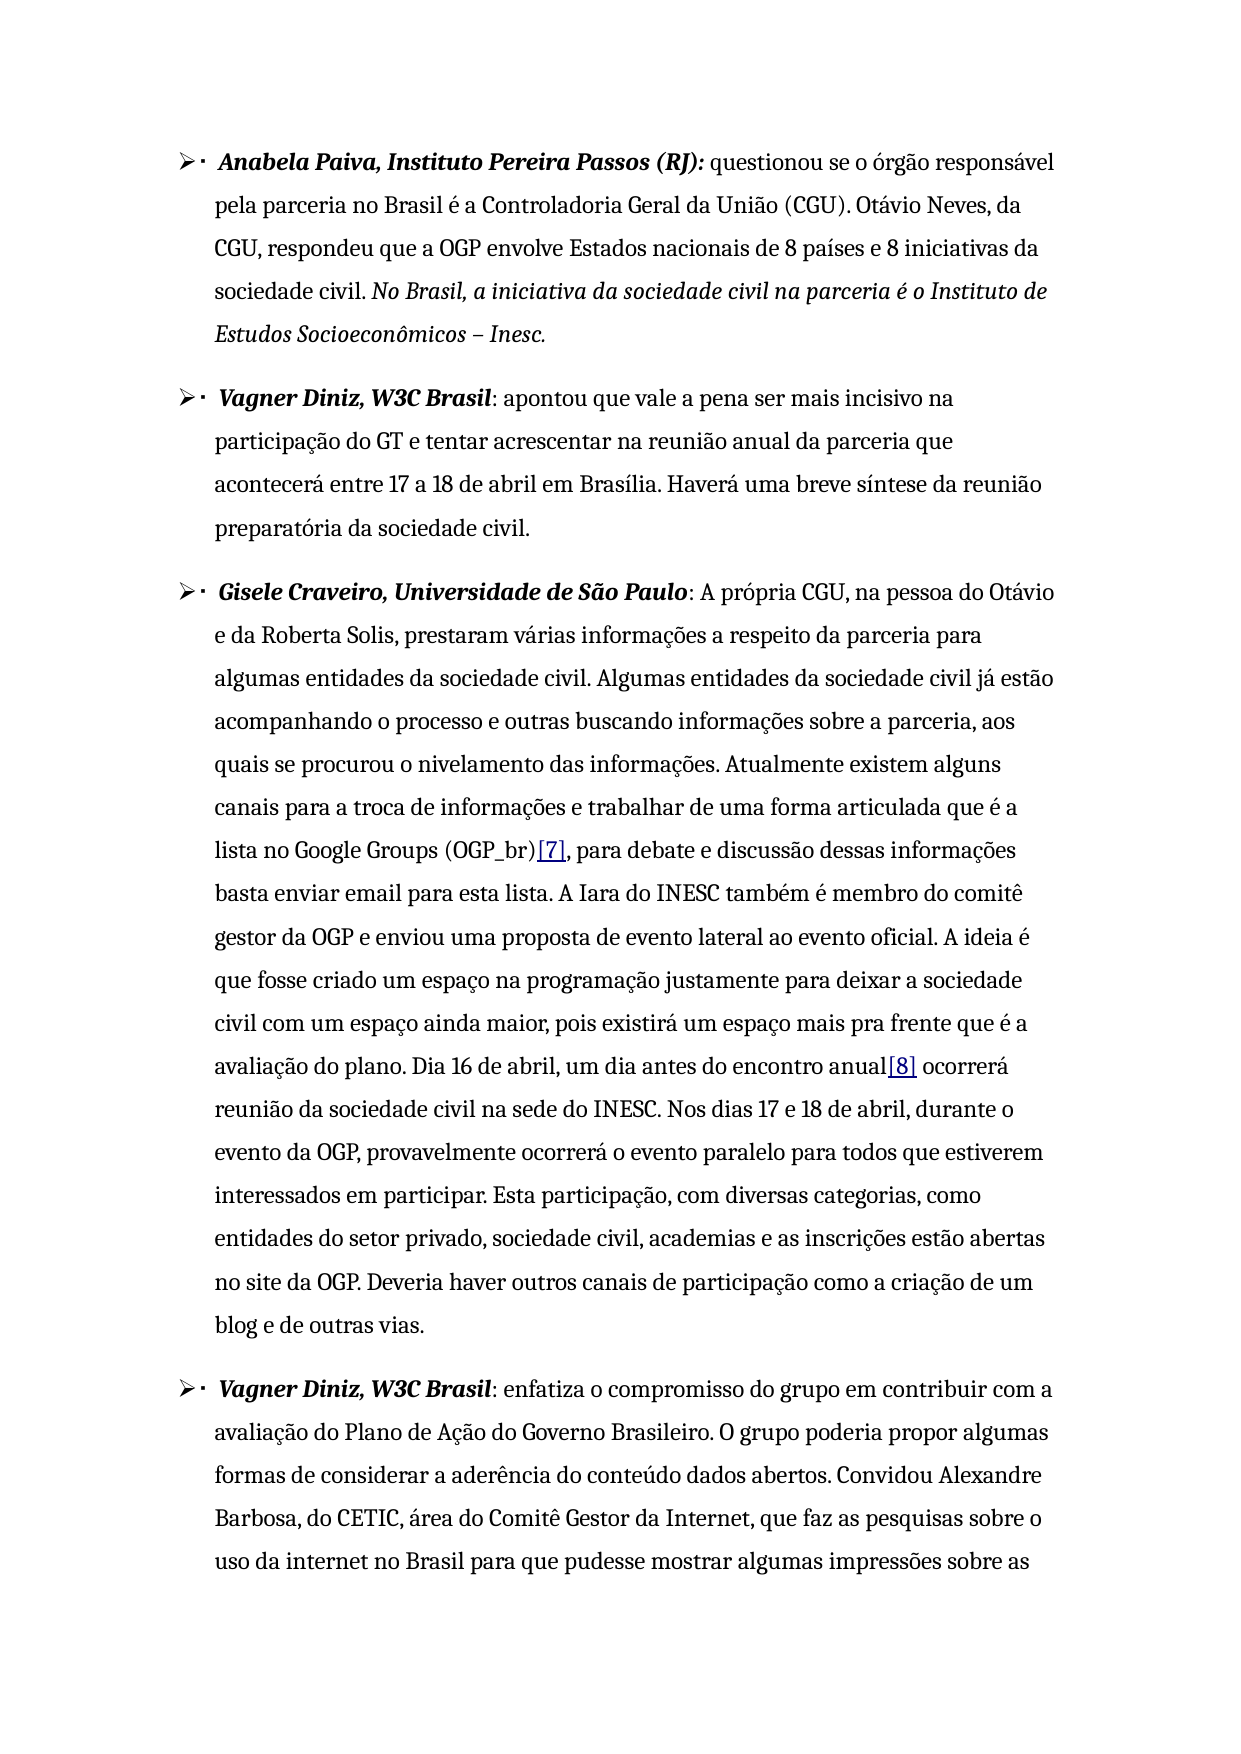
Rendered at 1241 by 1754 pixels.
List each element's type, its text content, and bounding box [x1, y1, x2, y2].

text Ø Vagner Diniz, W3C Brasil: apontou que vale a pena ser mais incisivo na participação do GT e tentar acrescentar na reunião anual da parceria que acontecerá entre 17 a 18 de abril em Brasília. Haverá uma breve síntese da reunião preparatória da sociedade civil. [177, 384, 1063, 542]
text Ø Vagner Diniz, W3C Brasil: enfatiza o compromisso do grupo em contribuir com a avaliação do Plano de Ação do Governo Brasileiro. O grupo poderia propor algumas formas de considerar a aderência do conteúdo dados abertos. Convidou Alexandre Barbosa, do CETIC, área do Comitê Gestor da Internet, que faz as pesquisas sobre o uso da internet no Brasil para que pudesse mostrar algumas impressões sobre as [177, 1374, 1063, 1576]
text Ø Anabela Paiva, Instituto Pereira Passos (RJ): questionou se o órgão responsável pela parceria no Brasil é a Controladoria Geral da União (CGU). Otávio Neves, da CGU, respondeu que a OGP envolve Estados nacionais de 8 países e 8 iniciativas da sociedade civil. No Brasil, a iniciativa da sociedade civil na parceria é o Instituto de Estudos Socioeconômicos – Inesc. [177, 148, 1063, 349]
text Ø Gisele Craveiro, Universidade de São Paulo: A própria CGU, na pessoa do Otávio e da Roberta Solis, prestaram várias informações a respeito da parceria para algumas entidades da sociedade civil. Algumas entidades da sociedade civil já estão acompanhando o processo e outras buscando informações sobre a parceria, aos quais se procurou o nivelamento das informações. Atualmente existem alguns canais para a troca de informações e trabalhar de uma forma articulada que é a lista no Google Groups (OGP_br)[7], para debate e discussão dessas informações basta enviar email para esta lista. A Iara do INESC também é membro do comitê gestor da OGP e enviou uma proposta de evento lateral ao evento oficial. A ideia é que fosse criado um espaço na programação justamente para deixar a sociedade civil com um espaço ainda maior, pois existirá um espaço mais pra frente que é a avaliação do plano. Dia 16 de abril, um dia antes do encontro anual[8] ocorrerá reunião da sociedade civil na sede do INESC. Nos dias 17 e 18 de abril, durante o evento da OGP, provavelmente ocorrerá o evento paralelo para todos que estiverem interessados em participar. Esta participação, com diversas categorias, como entidades do setor privado, sociedade civil, academias e as inscrições estão abertas no site da OGP. Deveria haver outros canais de participação como a criação de um blog e de outras vias. [177, 577, 1063, 1339]
